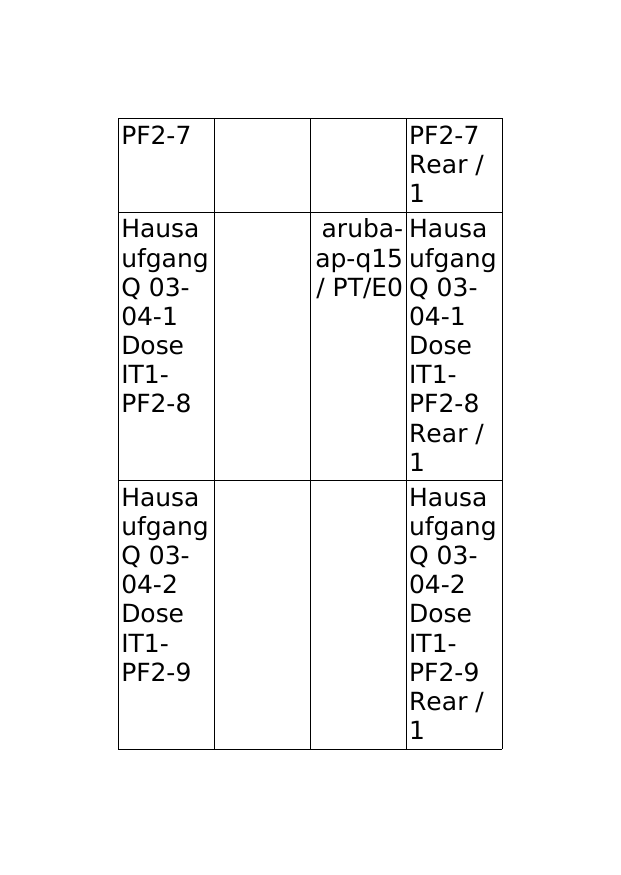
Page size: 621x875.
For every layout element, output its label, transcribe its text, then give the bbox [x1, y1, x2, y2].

table_cell Hausaufgang Q 03-04-1 Dose IT1-PF2-8 [119, 213, 214, 480]
table_cell [215, 213, 310, 480]
table_cell Hausaufgang Q 03-04-2 Dose IT1-PF2-9 Rear / 1 [407, 481, 502, 748]
table_cell [215, 119, 310, 212]
table_cell [311, 481, 406, 748]
table_cell aruba-ap-q15 / PT/E0 [311, 213, 406, 480]
table_cell Hausaufgang Q 03-04-1 Dose IT1-PF2-8 Rear / 1 [407, 213, 502, 480]
table_cell [311, 119, 406, 212]
table_cell PF2-7 [119, 119, 214, 212]
table_cell [215, 481, 310, 748]
table_cell PF2-7 Rear / 1 [407, 119, 502, 212]
table_cell Hausaufgang Q 03-04-2 Dose IT1-PF2-9 [119, 481, 214, 748]
